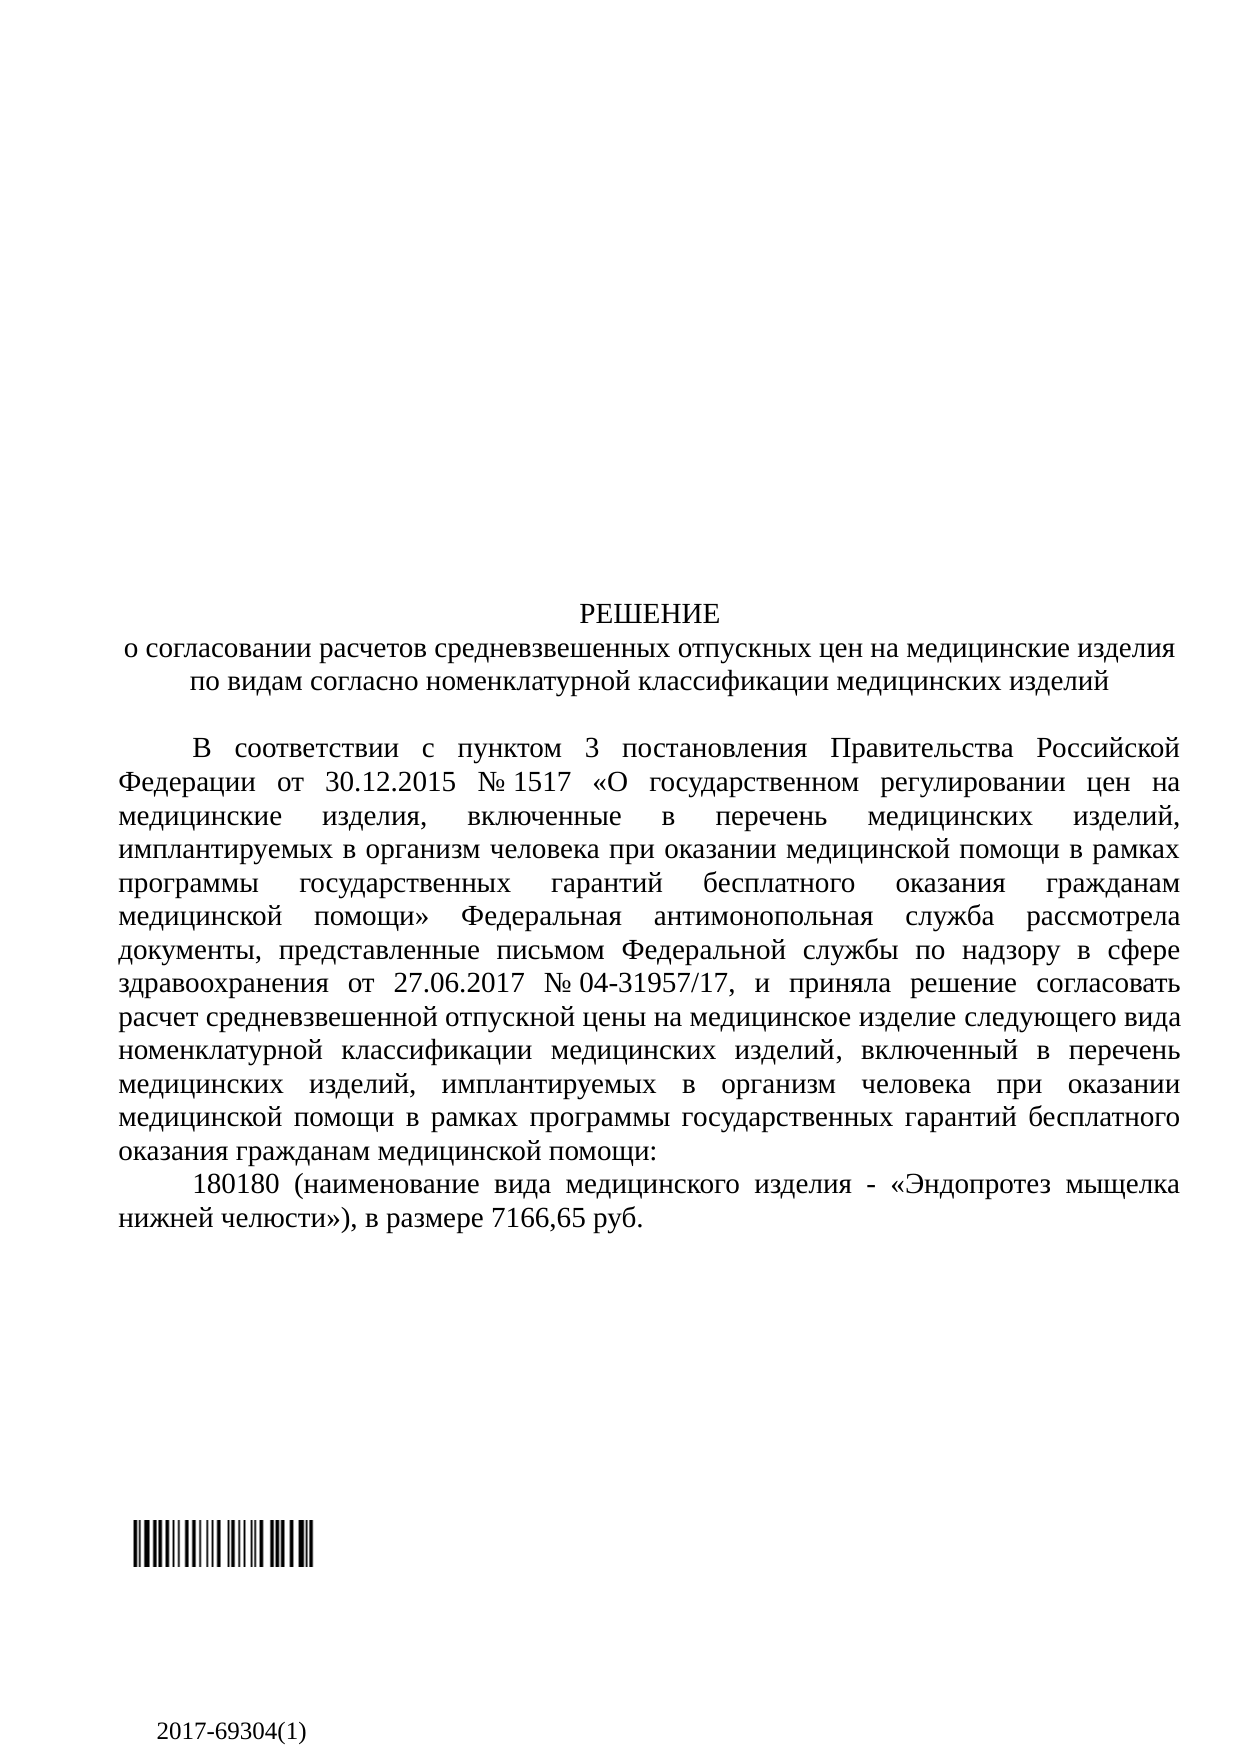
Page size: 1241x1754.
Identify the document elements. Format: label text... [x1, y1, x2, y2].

table_header [672, 159, 1181, 596]
text о согласовании расчетов средневзвешенных отпускных цен на медицинские изделия по видам согласно номенклатурной классификации медицинских изделий [118, 630, 1181, 697]
text 180180 (наименование вида медицинского изделия - «Эндопротез мыщелка нижней челюсти»), в размере 7166,65 руб. [118, 1167, 1181, 1234]
text В соответствии с пунктом 3 постановления Правительства Российской Федерации от 30.12.2015 № 1517 «О государственном регулировании цен на медицинские изделия, включенные в перечень медицинских изделий, имплантируемых в организм человека при оказании медицинской помощи в рамках программы государственных гарантий бесплатного оказания гражданам медицинской помощи» Федеральная антимонопольная служба рассмотрела документы, представленные письмом Федеральной службы по надзору в сфере здравоохранения от 27.06.2017 № 04-31957/17, и приняла решение согласовать расчет средневзвешенной отпускной цены на медицинское изделие следующего вида номенклатурной классификации медицинских изделий, включенный в перечень медицинских изделий, имплантируемых в организм человека при оказании медицинской помощи в рамках программы государственных гарантий бесплатного оказания гражданам медицинской помощи: [118, 731, 1181, 1167]
picture [118, 1520, 331, 1567]
